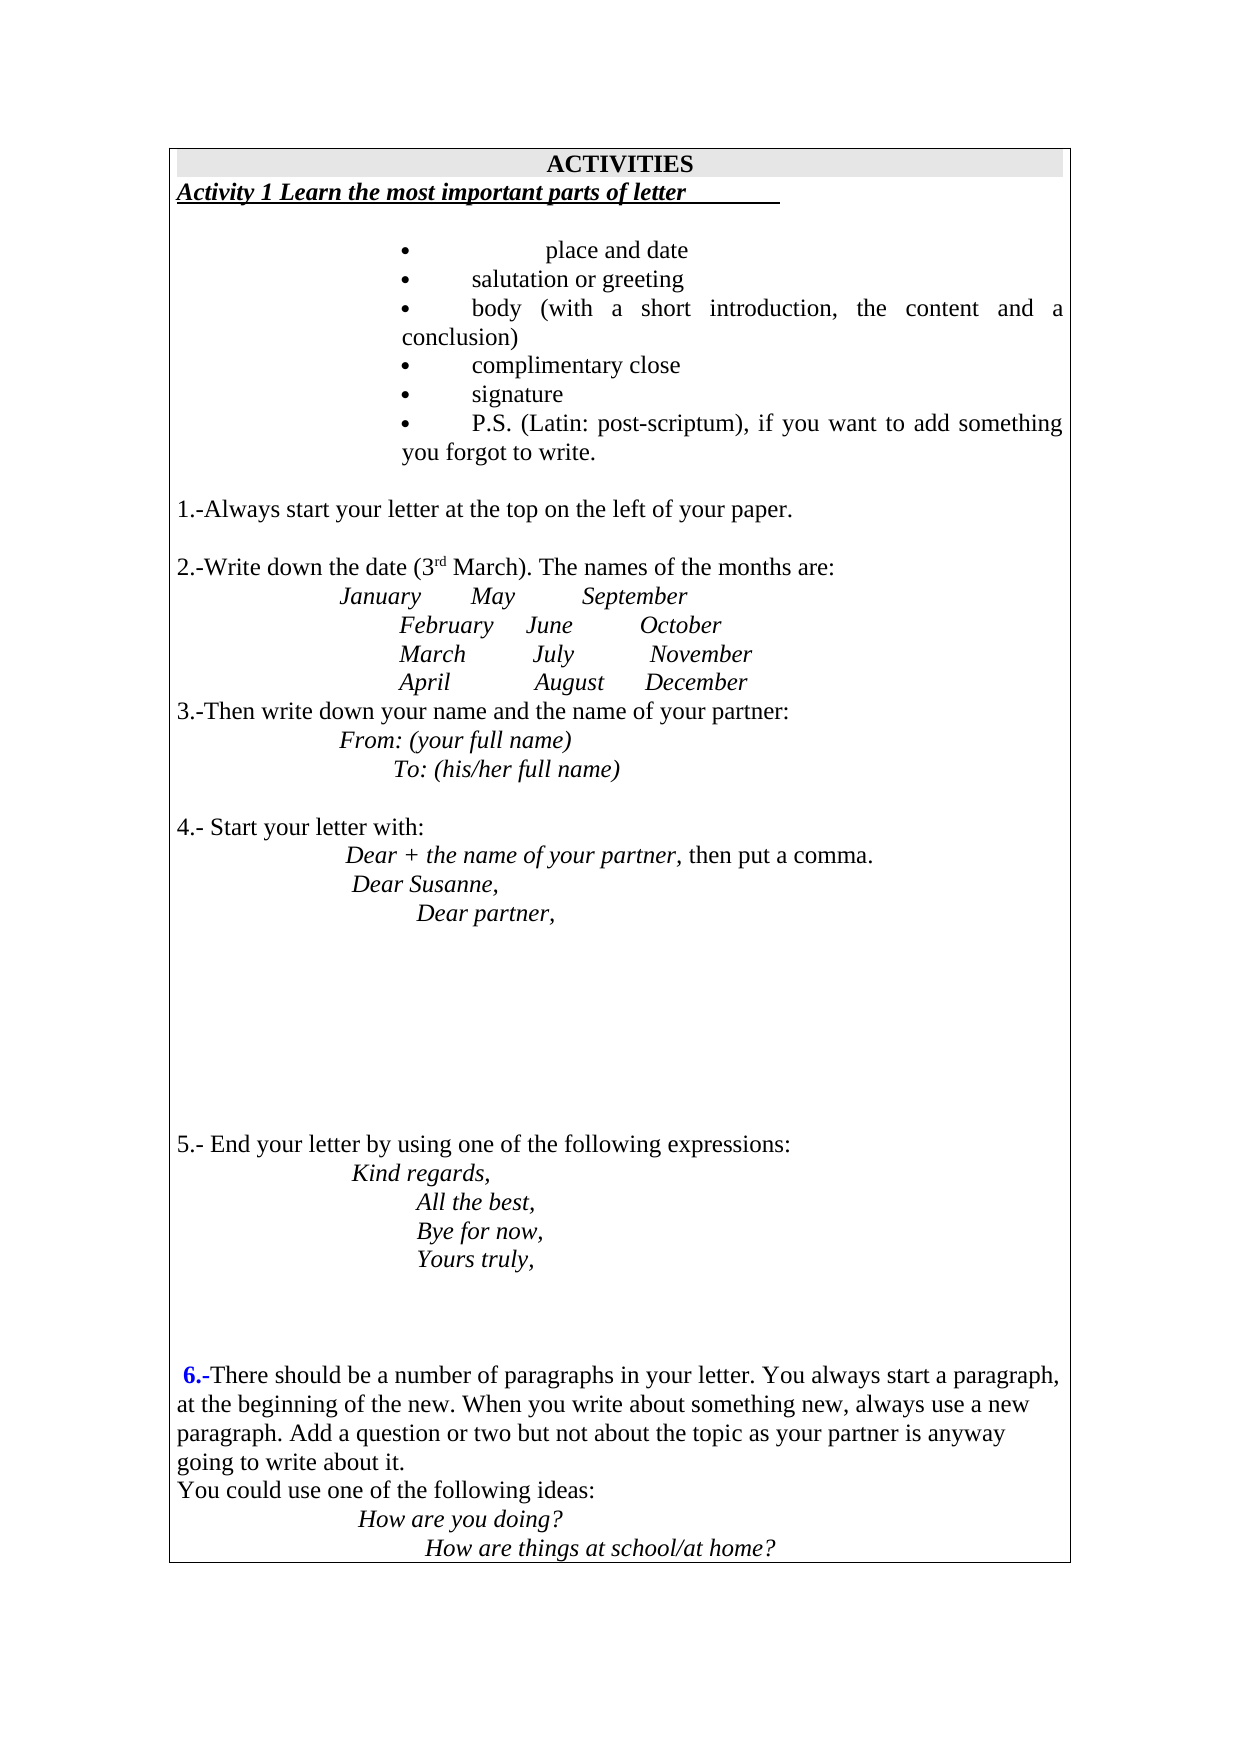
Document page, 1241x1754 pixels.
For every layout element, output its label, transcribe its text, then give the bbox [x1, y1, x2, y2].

table_cell ACTIVITIES Activity 1 Learn the most important parts of letter place and date salutation or greeting body (with a short introduction, the content and a conclusion) complimentary close signature P.S. (Latin: post-scriptum), if you want to add something you forgot to write. 1.-Always start your letter at the top on the left of your paper. 2.-Write down the date (3rd March). The names of the months are: January May September February June October March July November April August December 3.-Then write down your name and the name of your partner: From: (your full name) To: (his/her full name) 4.- Start your letter with: Dear + the name of your partner, then put a comma. Dear Susanne, Dear partner, 5.- End your letter by using one of the following expressions: Kind regards, All the best, Bye for now, Yours truly, 6.-There should be a number of paragraphs in your letter. You always start a paragraph, at the beginning of the new. When you write about something new, always use a new paragraph. Add a question or two but not about the topic as your partner is anyway going to write about it. You could use one of the following ideas: How are you doing? How are things at school/at home? What have you been doing recently? 7.- Always answer your partner's questions. Show interest in the things that he/she has written about and about how things are going there. Comment them sometimes. Activity 2 Letter1: Introduce yourself and give information about you Fill in the gaps and give the correct information about you: Dear partner/..............., In this letter I will introduce myself to you. I am .........thirteen years old. .........a boy/girl. ........ a fourteen-year-old girl. My surname is .......... and my first name is ...... People call me ............. I have ........two brothers. ....... three sisters. I don't have any brothers and sisters, I am an only child. I live .......with my father/stepfather. ....... with my mother/stepmother. ....... with my parents. ....... with .......... ....... in a home (a place where you live when you cannot live with your parents). My parents are divorced. I like .......football /…...surfing the Net…/ chatting with friends / ... I don't like ... video games / .... / .... / I love .......music. I am fond of singing /………/……… I am in the....first form of .......(name of the school). second third seventh group eighth group I think I am easy-going / moody / nice / terrible / difficult / boring / spontaneous / calm / intelligent / quiet. I like people who ........... I don't like people who ..... I was born in .......Holland. .......Denmark. .......Surinam. .......Turkey. .......Morocco. .......Netherlands Antilles. ........................ My eyes are brown / blue / green / grey. My hair is blond / black / grey / brown / red. It is long / short / straight / curly. I am short / tall / medium-size. I am looking forward to hearing from you. Bye for now. Activity 3 Letter 2: Tell your partner about your home and your neighbourhood. Use the questions give and add some more information yourself You could start with: Now I'll tell you about my home and the neighbourhood in which I live. Or: I have just received your letter. Thank you very much. Now use the answers to these questions to build your letter: What kind of house do you live in? Does your house have a garden? How many rooms are there? How many floors are there? Do you have your own room? Can you describe the room that you sleep in? Can you describe the place you like most in your home? Where do you usually study / do your homework? What do you usually do when you are at home? Do you have a computer at home? Do you use it very often? Do you have any pets at home? What is the neighbourhood in which you live like? What are the neighbours like? (quiet, noisy,.....) What kind of people lives in your area? Have you got many friends in your neighbourhood? What kind of activities/games do you and your friends play and where? Mention some things which you like about your neighbourhood? (shops, playgrounds,.....) Mention some things which are not so nice in your neighbourhood? (crime, pollution, etc.) Now you can add some personal information. Don't ask the same things as in the previous questions because your partner works with the same topic! You could finish with: I am looking forward to your next letter. Best wishes to everyone. ∙ You can send your partner, photos with attached information Activity 4 Letter 3: Write about your school, subjects, timetables, holidays, teachers You could start with: Thank you for your letter. I enjoyed reading it a lot. In these last weeks ……. And wha did you do? What happened? In this letter I'll tell you everything about my school. Now use the answers to these questions write your letter: How many pupils are there in your school? How many subjects do you have? How long do you have to go to school each day? (On Monday, I'm at school from .... until..... On Tuesday...) What are your 3 favourite subjects? Explain why you like them. Mention 3 subjects you don’t find interesting, easy. Explain why. What do you like best about your school? What do you not like about your school? Tell something about your 3 favourite teachers. Tell something about your class. (number of pupils, their behaviour...) Tell something about your 3 best friends at school. Tell something about the other pupils at your school. Are there any special events at school? If so tell something about them. (special projects, theme weeks, camps, excursions, school outings, parties.....) Mention 1 event that has happened at school you'll always remember. What do you want to do after you have finished this school? What do you want to become in the future? Now you can add some personal information. Don't ask the same things as in the previous questions because your partner works on the same materials! You could finish with: I hope you have enjoyed reading this letter. I am looking forward to receiving your next letter. You can also produce a video abour your school Activity 5 Letter 4:Tell your partner about your hobbies and the kind of things you like to do in your spare time Use these next questions to build your letter: Do you have any spare time? What do you like doing best in your spare time? Do you often go out with your friends? What is your favourite sport? Is this sport popular in your country? How much time do you spend on your sport? Who is your favourite sportsman or -woman, from your country? Who is your favourite sportsman or -woman, from outside your country? Do you often go out in the evenings? What kind of music do you like? Is music important to you? Why ? Who is your favourite singer or/and band? What kind of music do most people in your class like? What is the best song that you know? Do you like watching television? How much time do you spend watching television every day? What are your favourite programmes? Do you like going to the cinema? Who is your favourite actor/ actress? Do you like reading? What is the last book you read? Do you use the computer? Do you like videogames? Do you have any other hobbies? (collecting stamps....) How much time do you spend on this hobby? Do any members of your family have the same hobby? You could finish your letter with: I am looking forward to your next letter. All the best. Activity 6 Letter 5: Your partner knows quite a lot about you now, but in this letter you are going to tell even more about your country, culture and personal preferences. You will have to give more details. The reason for using a list like this is to give the pupils clearer, more factual information about their partner´s environment and culture. PERSONAL: A. Surname: B. Initials: C. Nationality: D. Date of birth: E. Place of birth: F. Country of residence: CULTURE: 1. Were you born in the area (city, country) where you live now? 2. If not, where were you born? 3. What languages do you speak? 4. Which language do you speak at home? 5. How do you make important decisions in your family? 6. How do you greet your friends? 7. How do you greet your relatives (aunts, uncles, parents..)? 8. Are you religious? If yes, what is your religion? 9. Is religion important to your family? 10. How do you celebrate a birthday? 11. How do you celebrate Christmas? 12. How do you celebrate New Year's Eve? COUNTRY: 13. What do you think of your country's climate? Why? 14. Describe last year's summer. 15. Describe last year's winter. 16. How many people live in your area (town, city, village..)? 17. How many people live in your country? 18. Describe your country's flag. 19. Mention 3 famous things from your country (museums, famous people, food....). CONFIDENTIAL: 29. What is your favourite food? 30. Where would you like to go to on holiday? 31. Who is your best friend from outside school? 32. Is money important to you? Why (not)? 33. What time do you have to go to bed during the week? 34. Mention three important things in your life at the moment. 35. If you could make three wishes, what would you wish for? 36. Now you can add some personal information. Do not ask the same things as in the previous questions. [170, 149, 1070, 1562]
